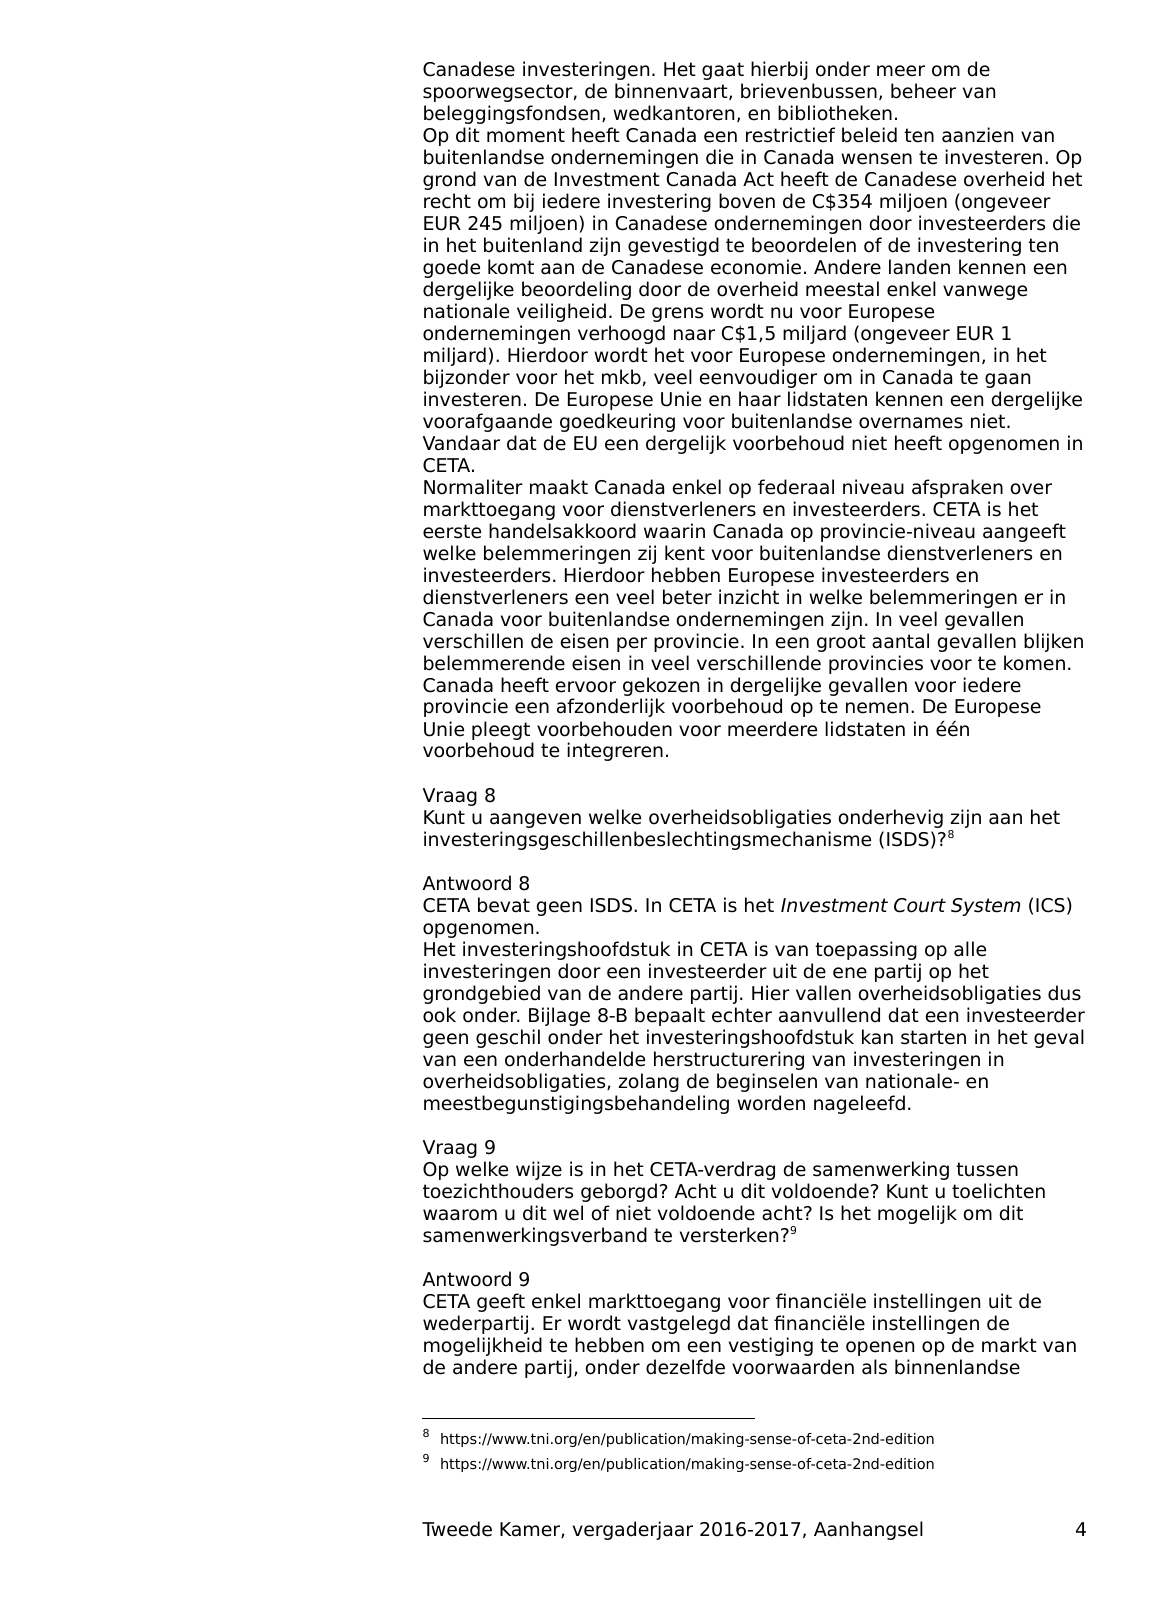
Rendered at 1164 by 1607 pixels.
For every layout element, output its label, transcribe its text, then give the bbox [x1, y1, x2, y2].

text Canadese investeringen. Het gaat hierbij onder meer om de spoorwegsector, de binnenvaart, brievenbussen, beheer van beleggingsfondsen, wedkantoren, en bibliotheken. [422, 59, 1087, 125]
text Het investeringshoofdstuk in CETA is van toepassing op alle investeringen door een investeerder uit de ene partij op het grondgebied van de andere partij. Hier vallen overheidsobligaties dus ook onder. Bijlage 8-B bepaalt echter aanvullend dat een investeerder geen geschil onder het investeringshoofdstuk kan starten in het geval van een onderhandelde herstructurering van investeringen in overheidsobligaties, zolang de beginselen van nationale- en meestbegunstigingsbehandeling worden nageleefd. [422, 939, 1087, 1114]
text Antwoord 9 [422, 1269, 1087, 1291]
text https://www.tni.org/en/publication/making-sense-of-ceta-2nd-edition [422, 1427, 1087, 1449]
text https://www.tni.org/en/publication/making-sense-of-ceta-2nd-edition [422, 1452, 1087, 1474]
text Kunt u aangeven welke overheidsobligaties onderhevig zijn aan het investeringsgeschillenbeslechtingsmechanisme (ISDS)? [422, 807, 1087, 851]
text Vraag 9 [422, 1137, 1087, 1159]
text Op welke wijze is in het CETA-verdrag de samenwerking tussen toezichthouders geborgd? Acht u dit voldoende? Kunt u toelichten waarom u dit wel of niet voldoende acht? Is het mogelijk om dit samenwerkingsverband te versterken? [422, 1159, 1087, 1247]
text Vraag 8 [422, 784, 1087, 807]
text Op dit moment heeft Canada een restrictief beleid ten aanzien van buitenlandse ondernemingen die in Canada wensen te investeren. Op grond van de Investment Canada Act heeft de Canadese overheid het recht om bij iedere investering boven de C$354 miljoen (ongeveer EUR 245 miljoen) in Canadese ondernemingen door investeerders die in het buitenland zijn gevestigd te beoordelen of de investering ten goede komt aan de Canadese economie. Andere landen kennen een dergelijke beoordeling door de overheid meestal enkel vanwege nationale veiligheid. De grens wordt nu voor Europese ondernemingen verhoogd naar C$1,5 miljard (ongeveer EUR 1 miljard). Hierdoor wordt het voor Europese ondernemingen, in het bijzonder voor het mkb, veel eenvoudiger om in Canada te gaan investeren. De Europese Unie en haar lidstaten kennen een dergelijke voorafgaande goedkeuring voor buitenlandse overnames niet. Vandaar dat de EU een dergelijk voorbehoud niet heeft opgenomen in CETA. [422, 125, 1087, 477]
text CETA bevat geen ISDS. In CETA is het Investment Court System (ICS) opgenomen. [422, 895, 1087, 939]
text Normaliter maakt Canada enkel op federaal niveau afspraken over markttoegang voor dienstverleners en investeerders. CETA is het eerste handelsakkoord waarin Canada op provincie-niveau aangeeft welke belemmeringen zij kent voor buitenlandse dienstverleners en investeerders. Hierdoor hebben Europese investeerders en dienstverleners een veel beter inzicht in welke belemmeringen er in Canada voor buitenlandse ondernemingen zijn. In veel gevallen verschillen de eisen per provincie. In een groot aantal gevallen blijken belemmerende eisen in veel verschillende provincies voor te komen. Canada heeft ervoor gekozen in dergelijke gevallen voor iedere provincie een afzonderlijk voorbehoud op te nemen. De Europese Unie pleegt voorbehouden voor meerdere lidstaten in één voorbehoud te integreren. [422, 477, 1087, 762]
text CETA geeft enkel markttoegang voor financiële instellingen uit de wederpartij. Er wordt vastgelegd dat financiële instellingen de mogelijkheid te hebben om een vestiging te openen op de markt van de andere partij, onder dezelfde voorwaarden als binnenlandse [422, 1291, 1087, 1379]
text Antwoord 8 [422, 873, 1087, 895]
